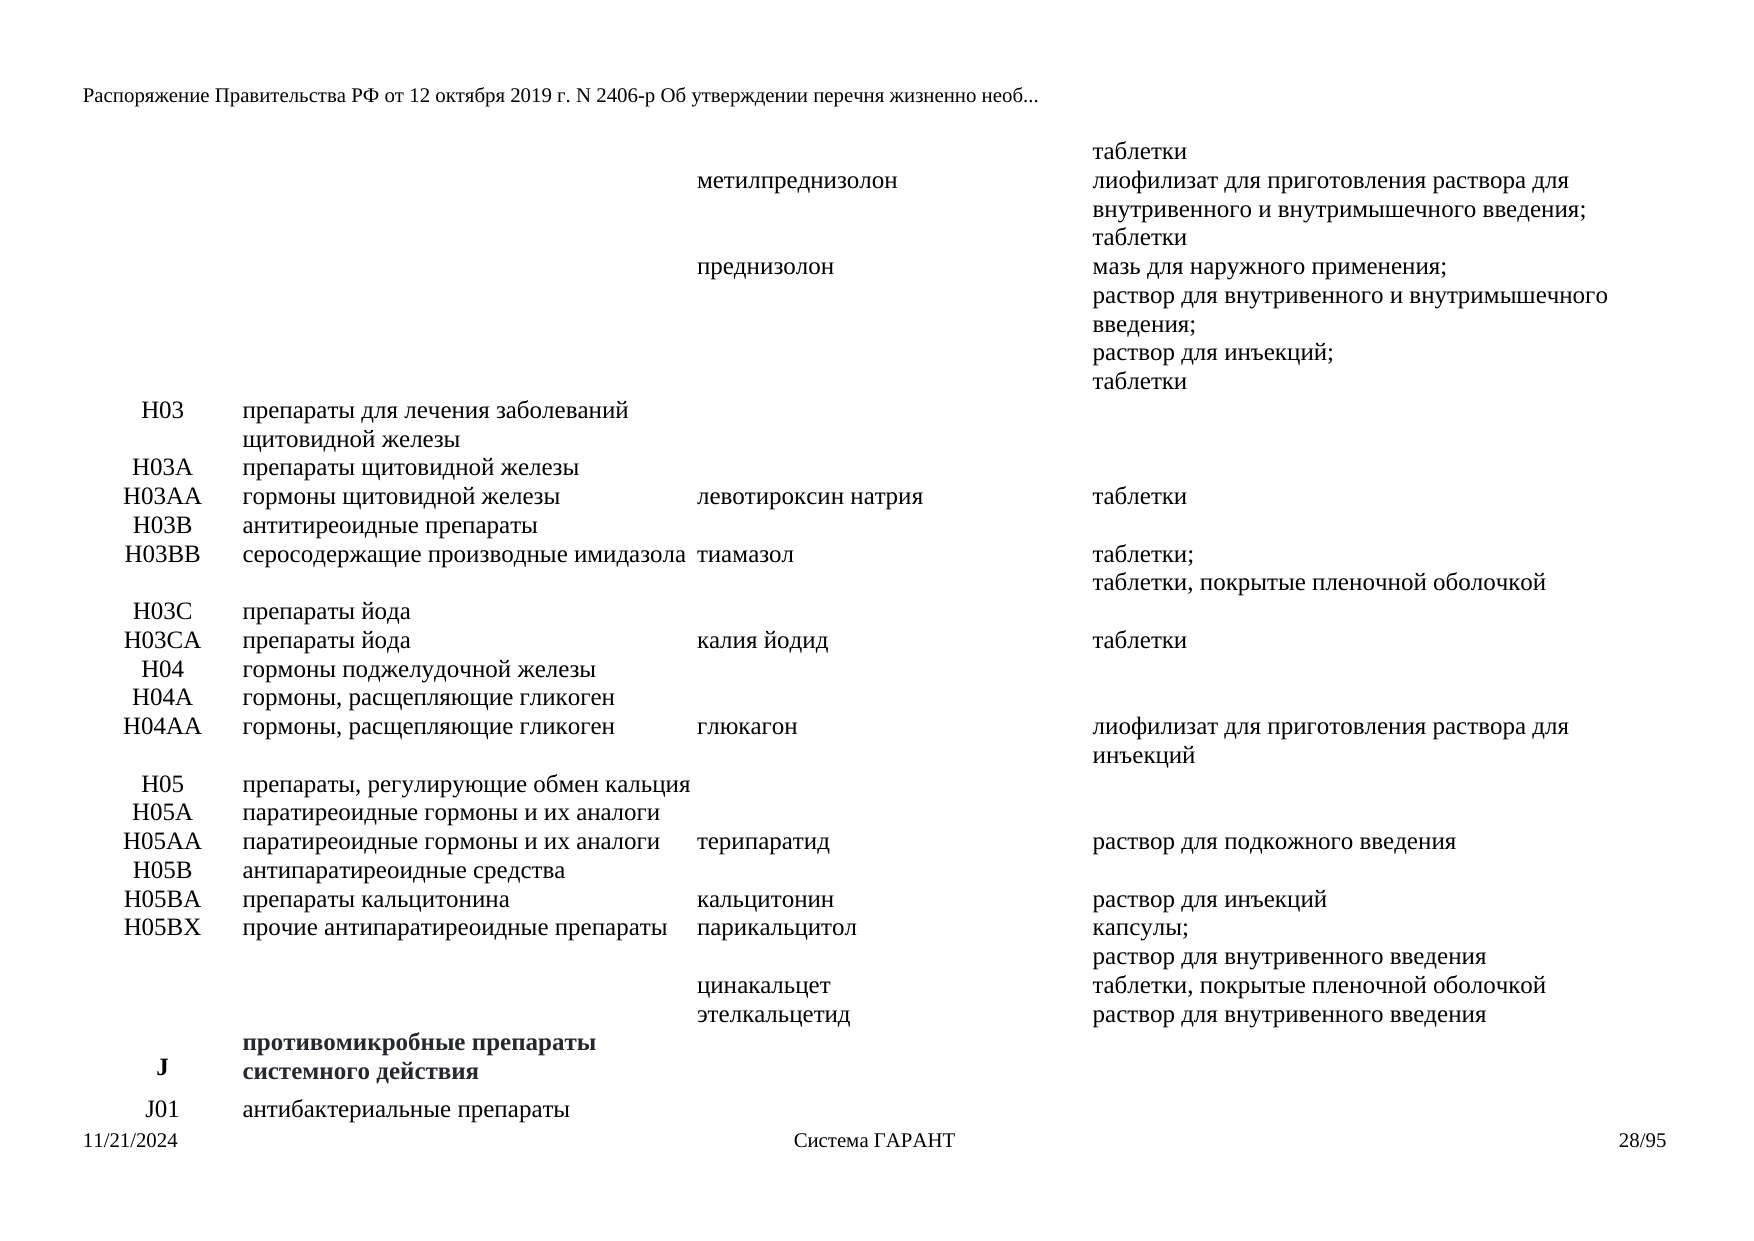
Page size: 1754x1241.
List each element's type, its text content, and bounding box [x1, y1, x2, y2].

table_cell H03A [83, 453, 242, 481]
table_header [1093, 1028, 1659, 1094]
table_cell H03BB [83, 539, 242, 596]
table_cell препараты йода [242, 625, 697, 654]
table_cell [242, 165, 697, 251]
table_cell [697, 510, 1092, 539]
table_cell [83, 999, 242, 1027]
table_cell препараты, регулирующие обмен кальция [242, 769, 697, 797]
table_cell [83, 136, 242, 165]
table_cell H03B [83, 510, 242, 539]
table_cell левотироксин натрия [697, 481, 1092, 510]
table_cell [1093, 798, 1659, 826]
table_cell [697, 453, 1092, 481]
table_cell таблетки [1093, 136, 1659, 165]
table_cell парикальцитол [697, 913, 1092, 970]
table_cell [1093, 683, 1659, 711]
table_cell лиофилизат для приготовления раствора для внутривенного и внутримышечного введения; таблетки [1093, 165, 1659, 251]
table_cell раствор для внутривенного введения [1093, 999, 1659, 1027]
table_cell антитиреоидные препараты [242, 510, 697, 539]
table_header противомикробные препараты системного действия [242, 1028, 697, 1094]
table_header [697, 1028, 1092, 1094]
table_cell препараты йода [242, 596, 697, 625]
table_cell [697, 855, 1092, 884]
table_cell H03C [83, 596, 242, 625]
table_cell [83, 165, 242, 251]
table_cell [83, 251, 242, 395]
table_cell [697, 395, 1092, 452]
table_cell антипаратиреоидные средства [242, 855, 697, 884]
table_cell паратиреоидные гормоны и их аналоги [242, 826, 697, 855]
table_cell калия йодид [697, 625, 1092, 654]
table_cell [242, 251, 697, 395]
table_cell цинакальцет [697, 970, 1092, 999]
table_cell [697, 136, 1092, 165]
table_cell H04A [83, 683, 242, 711]
table_cell [697, 798, 1092, 826]
table_cell [1093, 395, 1659, 452]
table_cell таблетки [1093, 625, 1659, 654]
table_cell этелкальцетид [697, 999, 1092, 1027]
table_cell серосодержащие производные имидазола [242, 539, 697, 596]
table_cell [1093, 453, 1659, 481]
table_cell [1093, 510, 1659, 539]
table_cell прочие антипаратиреоидные препараты [242, 913, 697, 970]
table_cell [697, 596, 1092, 625]
table_cell H05B [83, 855, 242, 884]
table_cell [1093, 654, 1659, 682]
table_cell капсулы; раствор для внутривенного введения [1093, 913, 1659, 970]
table_cell H03CA [83, 625, 242, 654]
table_cell таблетки; таблетки, покрытые пленочной оболочкой [1093, 539, 1659, 596]
table_cell H05 [83, 769, 242, 797]
table_cell H05AA [83, 826, 242, 855]
table_cell глюкагон [697, 711, 1092, 769]
table_cell антибактериальные препараты [242, 1094, 697, 1122]
table_cell H03 [83, 395, 242, 452]
table_cell [697, 769, 1092, 797]
table_cell [242, 970, 697, 999]
table_cell препараты щитовидной железы [242, 453, 697, 481]
table_cell паратиреоидные гормоны и их аналоги [242, 798, 697, 826]
table_cell гормоны щитовидной железы [242, 481, 697, 510]
table_cell кальцитонин [697, 884, 1092, 912]
table_cell H04AA [83, 711, 242, 769]
table_cell [1093, 769, 1659, 797]
table_cell [697, 654, 1092, 682]
table_cell H05BX [83, 913, 242, 970]
table_cell таблетки [1093, 481, 1659, 510]
table_cell препараты кальцитонина [242, 884, 697, 912]
table_cell раствор для подкожного введения [1093, 826, 1659, 855]
table_cell H05A [83, 798, 242, 826]
table_cell гормоны, расщепляющие гликоген [242, 683, 697, 711]
table_cell [1093, 855, 1659, 884]
table_cell преднизолон [697, 251, 1092, 395]
table_cell [697, 683, 1092, 711]
table_cell гормоны, расщепляющие гликоген [242, 711, 697, 769]
table_cell [242, 999, 697, 1027]
table_cell таблетки, покрытые пленочной оболочкой [1093, 970, 1659, 999]
table_cell раствор для инъекций [1093, 884, 1659, 912]
table_cell препараты для лечения заболеваний щитовидной железы [242, 395, 697, 452]
table_cell лиофилизат для приготовления раствора для инъекций [1093, 711, 1659, 769]
table_cell мазь для наружного применения; раствор для внутривенного и внутримышечного введения; раствор для инъекций; таблетки [1093, 251, 1659, 395]
table_cell тиамазол [697, 539, 1092, 596]
table_cell [1093, 1094, 1659, 1122]
table_cell H04 [83, 654, 242, 682]
table_cell терипаратид [697, 826, 1092, 855]
table_cell [697, 1094, 1092, 1122]
table_cell [1093, 596, 1659, 625]
table_cell H03AA [83, 481, 242, 510]
table_header J [83, 1028, 242, 1094]
table_cell гормоны поджелудочной железы [242, 654, 697, 682]
table_cell [242, 136, 697, 165]
table_cell H05BA [83, 884, 242, 912]
table_cell [83, 970, 242, 999]
table_cell J01 [83, 1094, 242, 1122]
table_cell метилпреднизолон [697, 165, 1092, 251]
